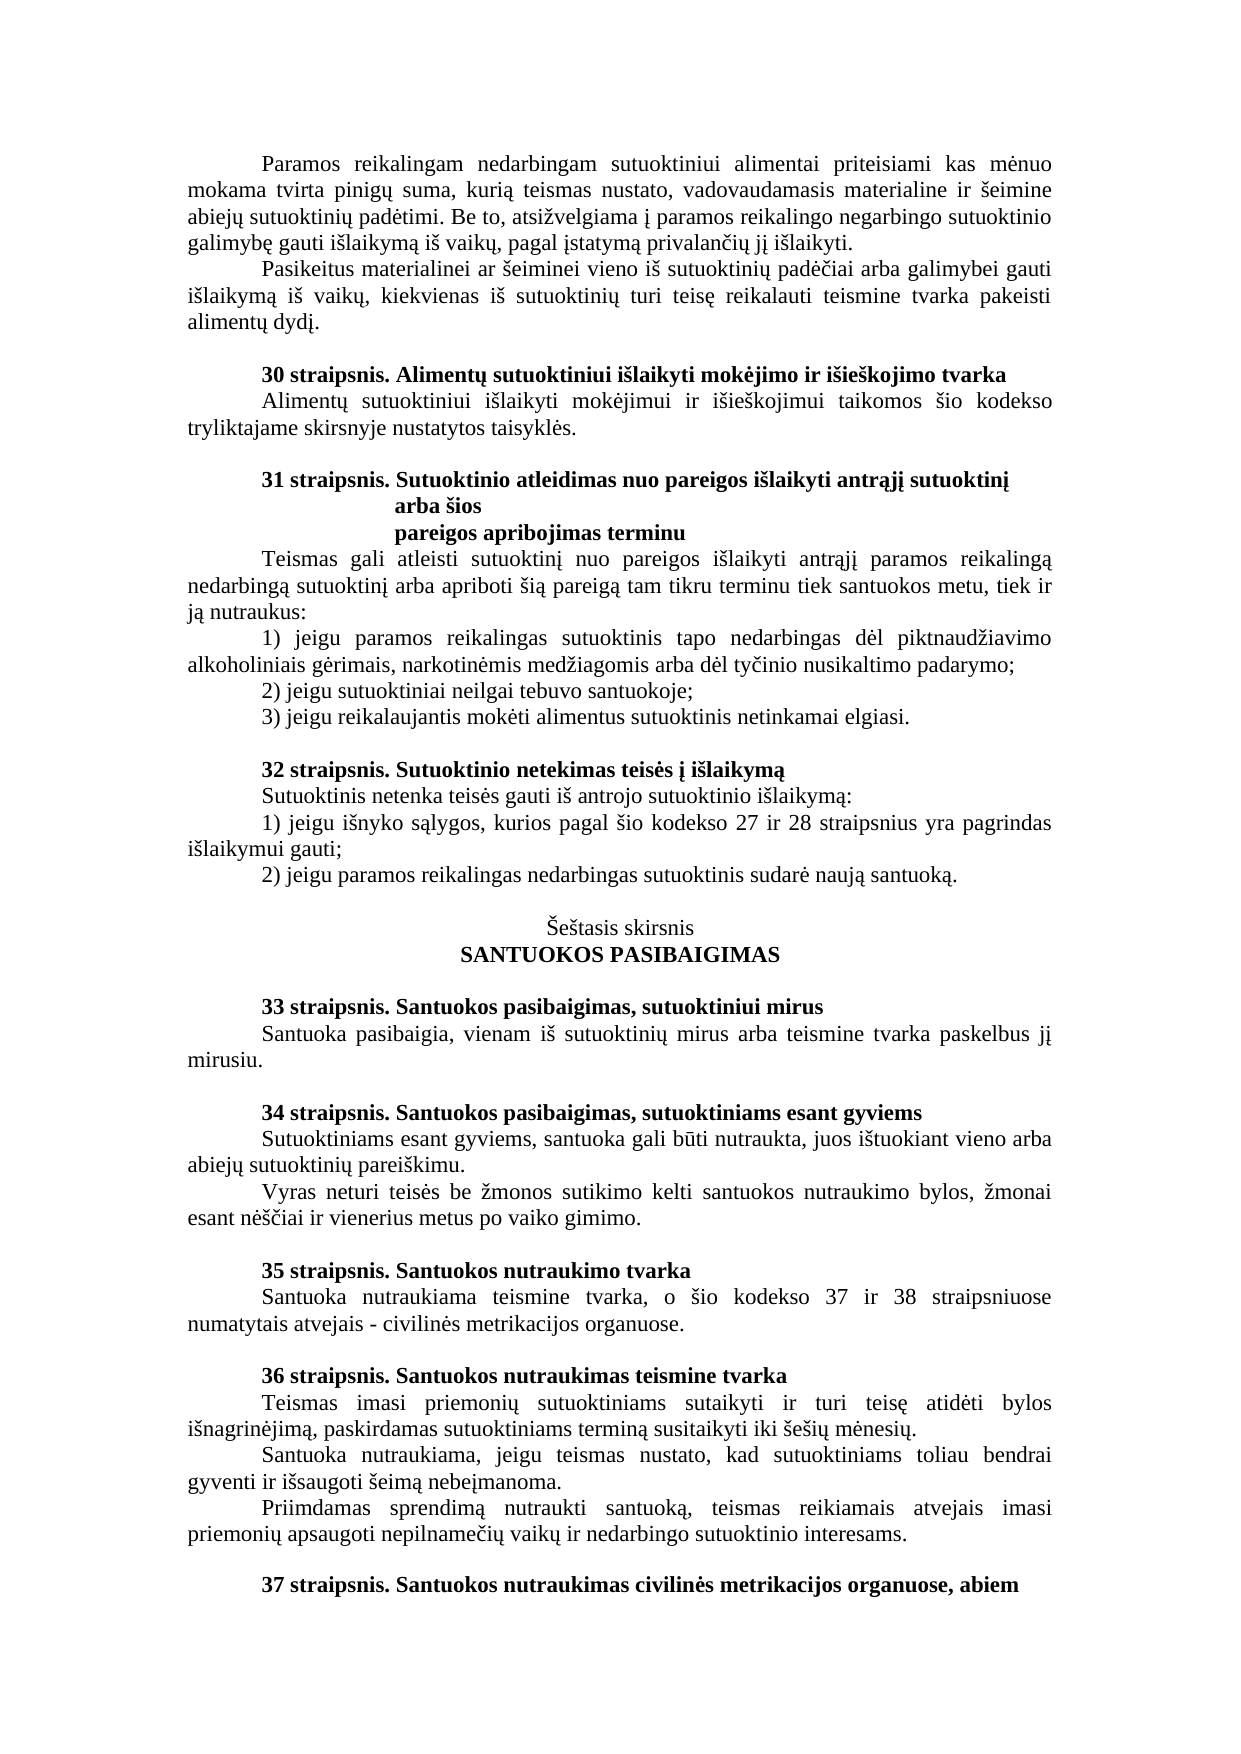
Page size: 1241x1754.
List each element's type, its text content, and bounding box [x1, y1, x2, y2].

text 32 straipsnis. Sutuoktinio netekimas teisės į išlaikymą [187, 756, 1053, 782]
text Priimdamas sprendimą nutraukti santuoką, teismas reikiamais atvejais imasi priemonių apsaugoti nepilnamečių vaikų ir nedarbingo sutuoktinio interesams. [187, 1494, 1053, 1547]
text Teismas imasi priemonių sutuoktiniams sutaikyti ir turi teisę atidėti bylos išnagrinėjimą, paskirdamas sutuoktiniams terminą susitaikyti iki šešių mėnesių. [187, 1389, 1053, 1441]
text Sutuoktiniams esant gyviems, santuoka gali būti nutraukta, juos ištuokiant vieno arba abiejų sutuoktinių pareiškimu. [187, 1125, 1053, 1178]
text 1) jeigu paramos reikalingas sutuoktinis tapo nedarbingas dėl piktnaudžiavimo alkoholiniais gėrimais, narkotinėmis medžiagomis arba dėl tyčinio nusikaltimo padarymo; [187, 624, 1053, 677]
text 36 straipsnis. Santuokos nutraukimas teismine tvarka [187, 1362, 1053, 1389]
text 34 straipsnis. Santuokos pasibaigimas, sutuoktiniams esant gyviems [187, 1099, 1053, 1125]
text Santuoka nutraukiama teismine tvarka, o šio kodekso 37 ir 38 straipsniuose numatytais atvejais - civilinės metrikacijos organuose. [187, 1283, 1053, 1336]
subtitle SANTUOKOS PASIBAIGIMAS [187, 941, 1053, 967]
text Vyras neturi teisės be žmonos sutikimo kelti santuokos nutraukimo bylos, žmonai esant nėščiai ir vienerius metus po vaiko gimimo. [187, 1178, 1053, 1231]
text 33 straipsnis. Santuokos pasibaigimas, sutuoktiniui mirus [187, 993, 1053, 1020]
text 1) jeigu išnyko sąlygos, kurios pagal šio kodekso 27 ir 28 straipsnius yra pagrindas išlaikymui gauti; [187, 809, 1053, 862]
text 3) jeigu reikalaujantis mokėti alimentus sutuoktinis netinkamai elgiasi. [187, 703, 1053, 730]
text 2) jeigu paramos reikalingas nedarbingas sutuoktinis sudarė naują santuoką. [187, 862, 1053, 888]
text Pasikeitus materialinei ar šeiminei vieno iš sutuoktinių padėčiai arba galimybei gauti išlaikymą iš vaikų, kiekvienas iš sutuoktinių turi teisę reikalauti teismine tvarka pakeisti alimentų dydį. [187, 255, 1053, 334]
text Šeštasis skirsnis [187, 914, 1053, 941]
text Sutuoktinis netenka teisės gauti iš antrojo sutuoktinio išlaikymą: [187, 782, 1053, 809]
text pareigos apribojimas terminu [394, 519, 1053, 545]
text Paramos reikalingam nedarbingam sutuoktiniui alimentai priteisiami kas mėnuo mokama tvirta pinigų suma, kurią teismas nustato, vadovaudamasis materialine ir šeimine abiejų sutuoktinių padėtimi. Be to, atsižvelgiama į paramos reikalingo negarbingo sutuoktinio galimybę gauti išlaikymą iš vaikų, pagal įstatymą privalančių jį išlaikyti. [187, 150, 1053, 255]
text Santuoka pasibaigia, vienam iš sutuoktinių mirus arba teismine tvarka paskelbus jį mirusiu. [187, 1020, 1053, 1072]
text Alimentų sutuoktiniui išlaikyti mokėjimui ir išieškojimui taikomos šio kodekso tryliktajame skirsnyje nustatytos taisyklės. [187, 387, 1053, 440]
text 31 straipsnis. Sutuoktinio atleidimas nuo pareigos išlaikyti antrąjį sutuoktinį arba šios [261, 466, 1053, 519]
text 35 straipsnis. Santuokos nutraukimo tvarka [187, 1257, 1053, 1283]
text Teismas gali atleisti sutuoktinį nuo pareigos išlaikyti antrąjį paramos reikalingą nedarbingą sutuoktinį arba apriboti šią pareigą tam tikru terminu tiek santuokos metu, tiek ir ją nutraukus: [187, 545, 1053, 624]
text Santuoka nutraukiama, jeigu teismas nustato, kad sutuoktiniams toliau bendrai gyventi ir išsaugoti šeimą nebeįmanoma. [187, 1441, 1053, 1494]
text 37 straipsnis. Santuokos nutraukimas civilinės metrikacijos organuose, abiem [261, 1571, 1053, 1597]
text 2) jeigu sutuoktiniai neilgai tebuvo santuokoje; [187, 677, 1053, 703]
text 30 straipsnis. Alimentų sutuoktiniui išlaikyti mokėjimo ir išieškojimo tvarka [187, 361, 1053, 387]
